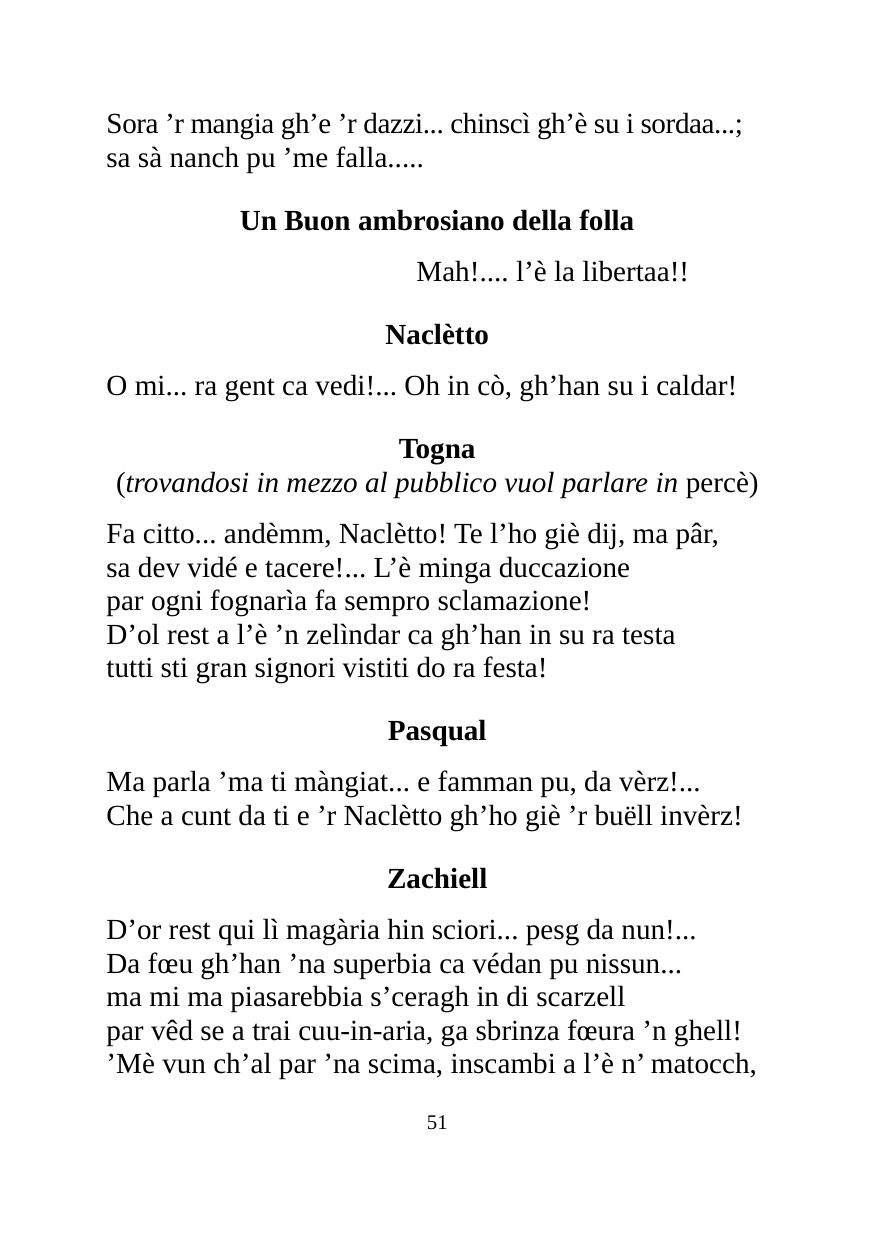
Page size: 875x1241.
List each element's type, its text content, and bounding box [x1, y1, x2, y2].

text Mah!.... l’è la libertaa!! [106, 254, 768, 288]
text Da fœu gh’han ’na superbia ca védan pu nissun... [106, 946, 768, 979]
text Zachiell [106, 861, 768, 895]
text par vêd se a trai cuu-in-aria, ga sbrinza fœura ’n ghell! [106, 1013, 768, 1047]
text Pasqual [106, 713, 768, 747]
text Un Buon ambrosiano della folla [106, 203, 768, 236]
text Naclètto [106, 317, 768, 351]
text Fa citto... andèmm, Naclètto! Te l’ho giè dij, ma pâr, [106, 516, 768, 550]
text Togna (trovandosi in mezzo al pubblico vuol parlare in percè) [106, 431, 768, 498]
text par ogni fognarìa fa sempro sclamazione! [106, 583, 768, 617]
text Che a cunt da ti e ’r Naclètto gh’ho giè ’r buëll invèrz! [106, 798, 768, 832]
text tutti sti gran signori vistiti do ra festa! [106, 650, 768, 684]
text sa dev vidé e tacere!... L’è minga duccazione [106, 550, 768, 583]
text Ma parla ’ma ti màngiat... e famman pu, da vèrz!... [106, 764, 768, 798]
text D’ol rest a l’è ’n zelìndar ca gh’han in su ra testa [106, 617, 768, 650]
text Sora ’r mangia gh’e ’r dazzi... chinscì gh’è su i sordaa...; [106, 106, 768, 140]
text ma mi ma piasarebbia s’ceragh in di scarzell [106, 979, 768, 1013]
text sa sà nanch pu ’me falla..... [106, 140, 768, 173]
text D’or rest qui lì magària hin sciori... pesg da nun!... [106, 912, 768, 946]
text ’Mè vun ch’al par ’na scima, inscambi a l’è n’ matocch, [106, 1047, 768, 1080]
text O mi... ra gent ca vedi!... Oh in cò, gh’han su i caldar! [106, 368, 768, 402]
